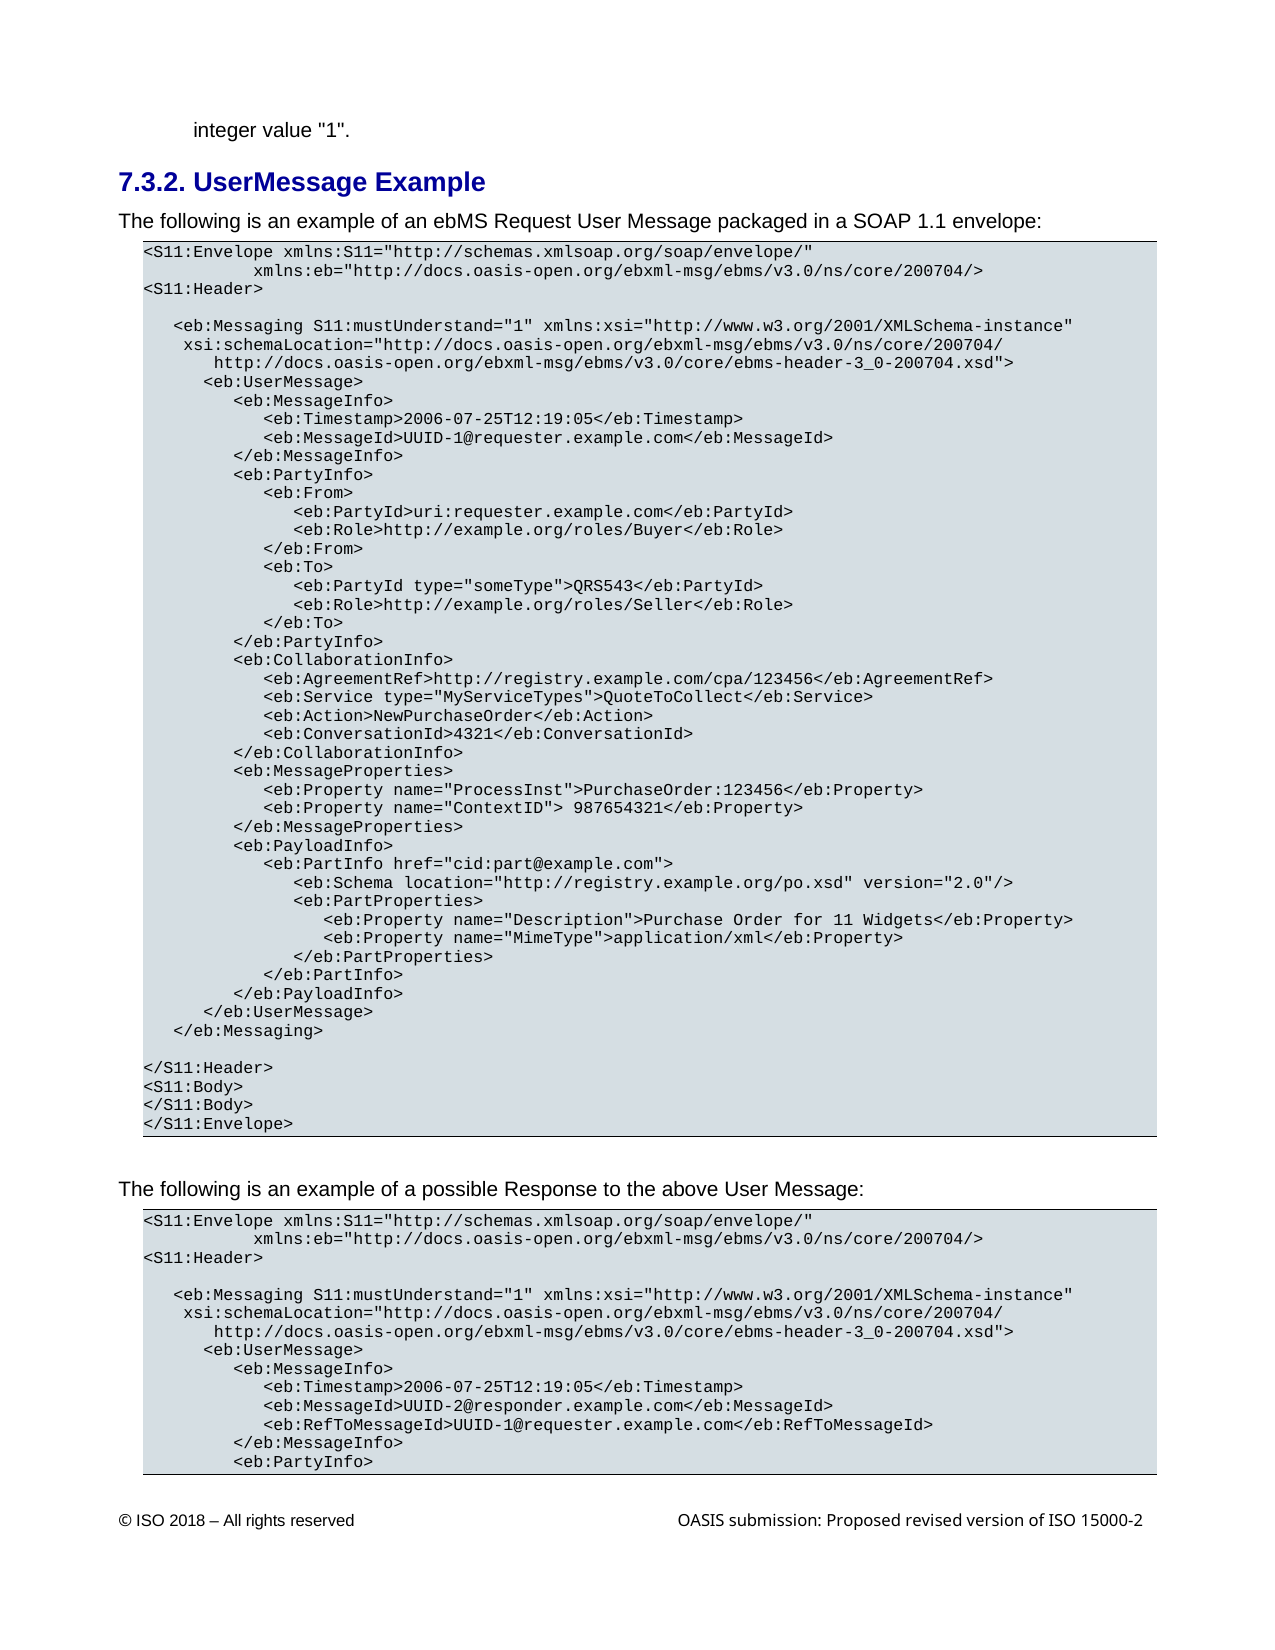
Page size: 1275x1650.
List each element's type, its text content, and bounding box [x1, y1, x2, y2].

list </S11:Envelope> [143, 1112, 1157, 1136]
list </eb:Messaging> [143, 1020, 1157, 1038]
list <S11:Header> [143, 1246, 1157, 1265]
list <eb:PayloadInfo> [143, 834, 1157, 853]
list <eb:Action>NewPurchaseOrder</eb:Action> [143, 704, 1157, 723]
list xsi:schemaLocation="http://docs.oasis-open.org/ebxml-msg/ebms/v3.0/ns/core/200704/ [143, 1302, 1157, 1321]
list </eb:From> [143, 538, 1157, 556]
list <eb:PartyInfo> [143, 463, 1157, 482]
list </eb:PartProperties> [143, 946, 1157, 964]
list <S11:Envelope xmlns:S11="http://schemas.xmlsoap.org/soap/envelope/" [143, 1210, 1157, 1228]
list <S11:Envelope xmlns:S11="http://schemas.xmlsoap.org/soap/envelope/" [143, 242, 1157, 259]
list <eb:To> [143, 556, 1157, 575]
list <eb:ConversationId>4321</eb:ConversationId> [143, 723, 1157, 742]
list xmlns:eb="http://docs.oasis-open.org/ebxml-msg/ebms/v3.0/ns/core/200704/> [143, 259, 1157, 278]
list http://docs.oasis-open.org/ebxml-msg/ebms/v3.0/core/ebms-header-3_0-200704.xsd"> [143, 1321, 1157, 1339]
list <eb:Messaging S11:mustUnderstand="1" xmlns:xsi="http://www.w3.org/2001/XMLSchema-instance" [143, 315, 1157, 334]
list </eb:PartyInfo> [143, 630, 1157, 649]
list </eb:To> [143, 612, 1157, 630]
list <eb:PartProperties> [143, 890, 1157, 908]
list xmlns:eb="http://docs.oasis-open.org/ebxml-msg/ebms/v3.0/ns/core/200704/> [143, 1228, 1157, 1246]
list <eb:AgreementRef>http://registry.example.com/cpa/123456</eb:AgreementRef> [143, 667, 1157, 686]
list <S11:Header> [143, 278, 1157, 297]
list <S11:Body> [143, 1075, 1157, 1094]
subtitle UserMessage Example [118, 167, 1157, 197]
list <eb:PartyId>uri:requester.example.com</eb:PartyId> [143, 501, 1157, 519]
list <eb:Property name="Description">Purchase Order for 11 Widgets</eb:Property> [143, 908, 1157, 927]
list </S11:Header> [143, 1057, 1157, 1075]
list <eb:MessageInfo> [143, 1358, 1157, 1376]
list <eb:RefToMessageId>UUID-1@requester.example.com</eb:RefToMessageId> [143, 1413, 1157, 1432]
text The following is an example of a possible Response to the above User Message: [118, 1177, 1157, 1201]
list <eb:Timestamp>2006-07-25T12:19:05</eb:Timestamp> [143, 408, 1157, 426]
list <eb:Property name="ContextID"> 987654321</eb:Property> [143, 797, 1157, 816]
list <eb:Role>http://example.org/roles/Buyer</eb:Role> [143, 519, 1157, 538]
list <eb:Timestamp>2006-07-25T12:19:05</eb:Timestamp> [143, 1376, 1157, 1395]
list <eb:UserMessage> [143, 1339, 1157, 1358]
list <eb:Service type="MyServiceTypes">QuoteToCollect</eb:Service> [143, 686, 1157, 704]
list <eb:PartyId type="someType">QRS543</eb:PartyId> [143, 575, 1157, 593]
list <eb:UserMessage> [143, 371, 1157, 389]
list </eb:MessageProperties> [143, 816, 1157, 834]
list <eb:Role>http://example.org/roles/Seller</eb:Role> [143, 593, 1157, 612]
list </eb:CollaborationInfo> [143, 742, 1157, 760]
list <eb:Property name="MimeType">application/xml</eb:Property> [143, 927, 1157, 946]
list <eb:From> [143, 482, 1157, 501]
list </eb:UserMessage> [143, 1001, 1157, 1020]
list <eb:MessageId>UUID-2@responder.example.com</eb:MessageId> [143, 1395, 1157, 1413]
list xsi:schemaLocation="http://docs.oasis-open.org/ebxml-msg/ebms/v3.0/ns/core/200704/ [143, 334, 1157, 352]
list </eb:MessageInfo> [143, 445, 1157, 463]
list <eb:MessageInfo> [143, 389, 1157, 408]
text The following is an example of an ebMS Request User Message packaged in a SOAP 1.1 envelope: [118, 209, 1157, 233]
list <eb:Schema location="http://registry.example.org/po.xsd" version="2.0"/> [143, 871, 1157, 890]
list <eb:MessageProperties> [143, 760, 1157, 779]
list </eb:PartInfo> [143, 964, 1157, 983]
list <eb:Property name="ProcessInst">PurchaseOrder:123456</eb:Property> [143, 779, 1157, 797]
list <eb:CollaborationInfo> [143, 649, 1157, 667]
list </eb:MessageInfo> [143, 1432, 1157, 1450]
text integer value "1". [193, 118, 1082, 142]
list http://docs.oasis-open.org/ebxml-msg/ebms/v3.0/core/ebms-header-3_0-200704.xsd"> [143, 352, 1157, 371]
list </S11:Body> [143, 1094, 1157, 1112]
list </eb:PayloadInfo> [143, 983, 1157, 1001]
list <eb:MessageId>UUID-1@requester.example.com</eb:MessageId> [143, 426, 1157, 445]
list <eb:Messaging S11:mustUnderstand="1" xmlns:xsi="http://www.w3.org/2001/XMLSchema-instance" [143, 1283, 1157, 1302]
list <eb:PartyInfo> [143, 1450, 1157, 1474]
list <eb:PartInfo href="cid:part@example.com"> [143, 853, 1157, 871]
